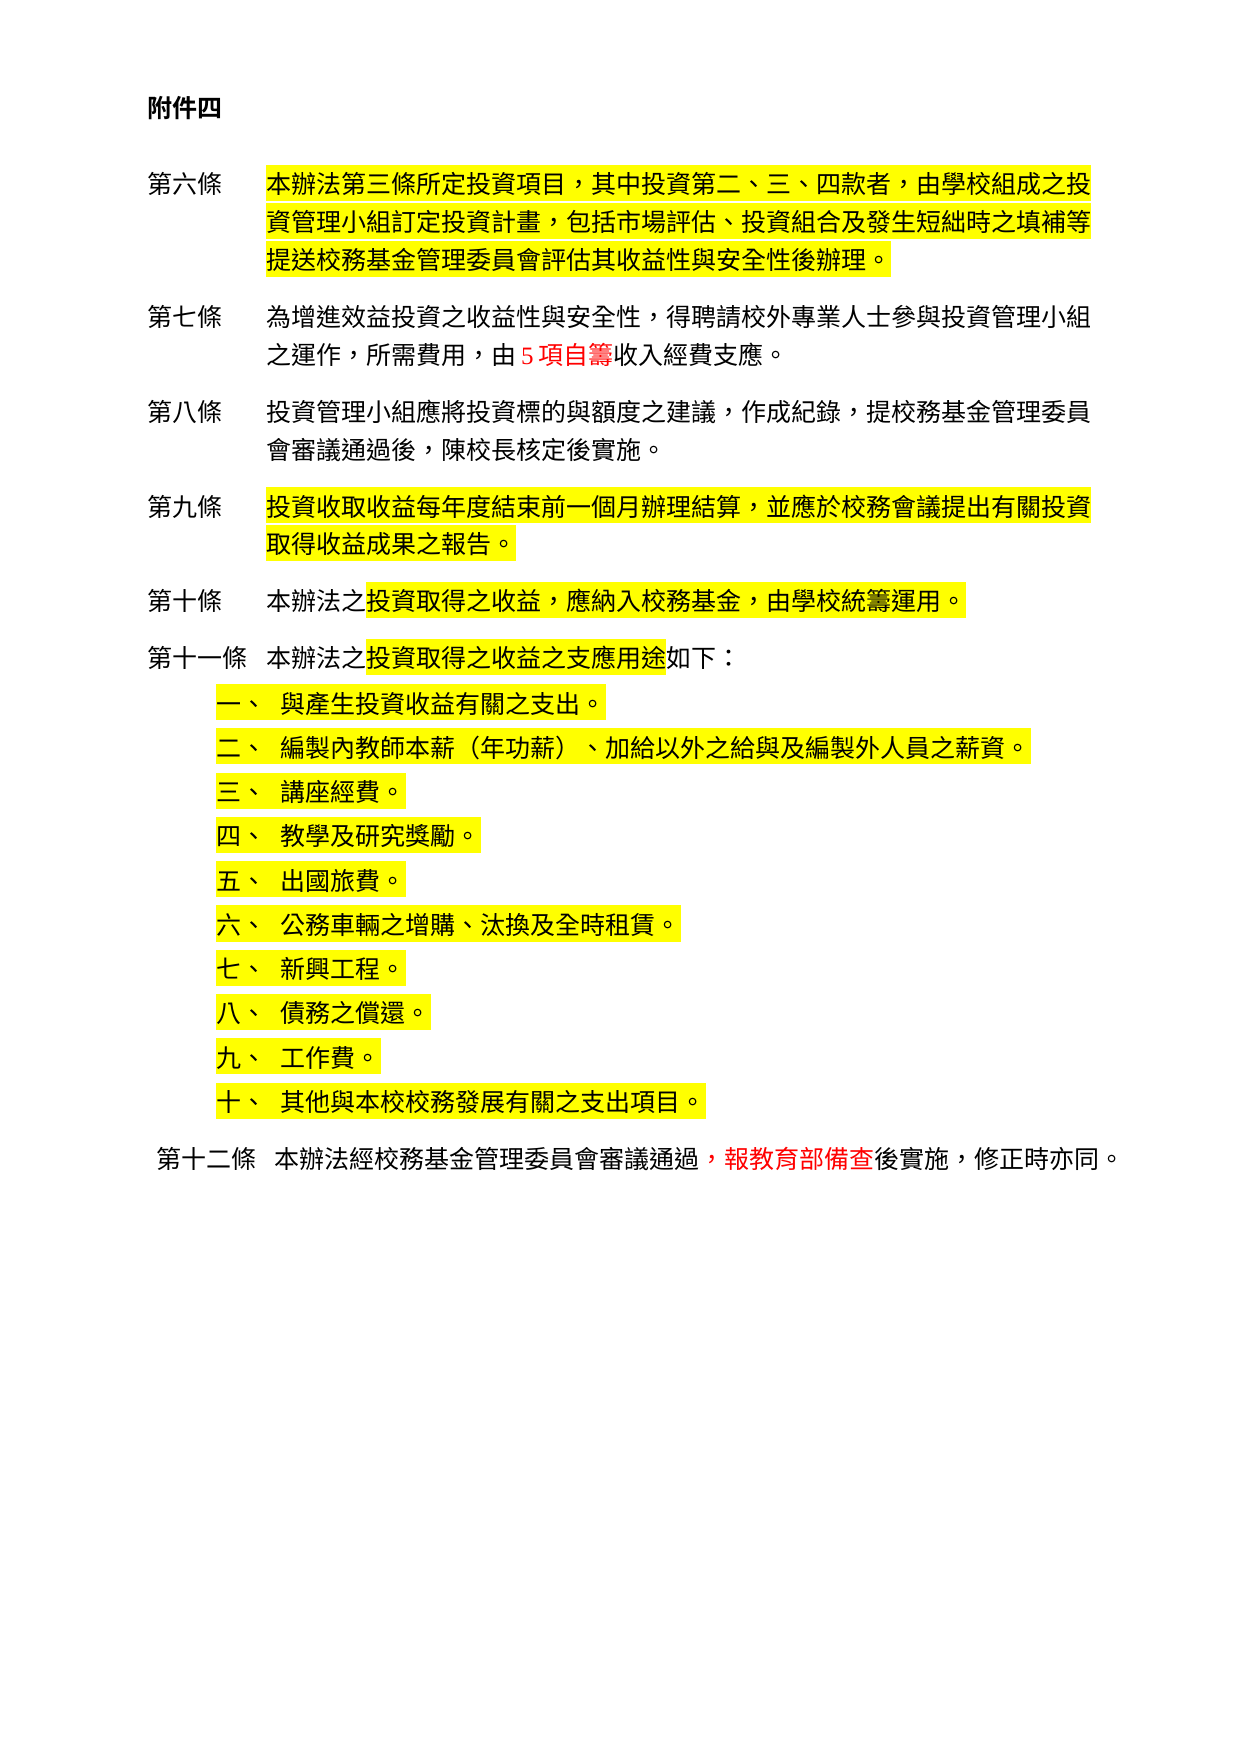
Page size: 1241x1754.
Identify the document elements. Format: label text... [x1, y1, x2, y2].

list 本辦法第三條所定投資項目，其中投資第二、三、四款者，由學校組成之投資管理小組訂定投資計畫，包括市場評估、投資組合及發生短絀時之填補等提送校務基金管理委員會評估其收益性與安全性後辦理。 [148, 164, 1107, 277]
list 投資收取收益每年度結束前一個月辦理結算，並應於校務會議提出有關投資取得收益成果之報告。 [148, 487, 1107, 561]
list 新興工程。 [216, 950, 1118, 986]
list 出國旅費。 [216, 861, 1118, 897]
list 與產生投資收益有關之支出。 [216, 684, 1118, 720]
list 講座經費。 [216, 773, 1118, 809]
list 公務車輛之增購、汰換及全時租賃。 [216, 905, 1118, 942]
list 本辦法經校務基金管理委員會審議通過，報教育部備查後實施，修正時亦同。 [148, 1139, 1107, 1176]
list 教學及研究獎勵。 [216, 817, 1118, 853]
list 投資管理小組應將投資標的與額度之建議，作成紀錄，提校務基金管理委員會審議通過後，陳校長核定後實施。 [148, 392, 1107, 466]
list 本辦法之投資取得之收益之支應用途如下： [148, 638, 1107, 675]
list 工作費。 [216, 1038, 1118, 1074]
list 其他與本校校務發展有關之支出項目。 [216, 1082, 1118, 1119]
list 債務之償還。 [216, 994, 1118, 1030]
list 編製內教師本薪（年功薪）、加給以外之給與及編製外人員之薪資。 [216, 728, 1118, 764]
list 本辦法之投資取得之收益，應納入校務基金，由學校統籌運用。 [148, 582, 1107, 618]
list 為增進效益投資之收益性與安全性，得聘請校外專業人士參與投資管理小組之運作，所需費用，由5項自籌收入經費支應。 [148, 297, 1107, 372]
